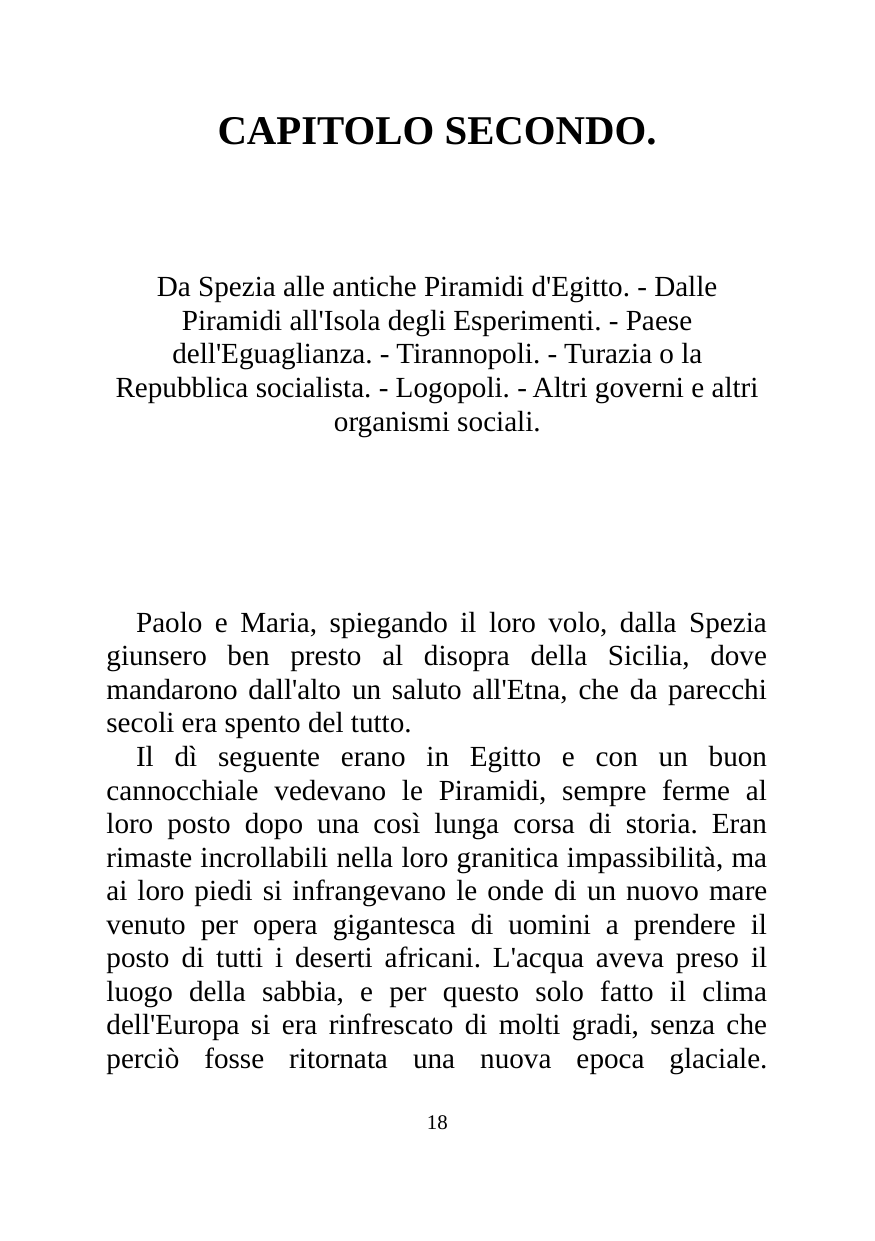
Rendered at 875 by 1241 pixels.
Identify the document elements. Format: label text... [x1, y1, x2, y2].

subtitle CAPITOLO SECONDO. [106, 106, 768, 153]
text Il dì seguente erano in Egitto e con un buon cannocchiale vedevano le Piramidi, sempre ferme al loro posto dopo una così lunga corsa di storia. Eran rimaste incrollabili nella loro granitica impassibilità, ma ai loro piedi si infrangevano le onde di un nuovo mare venuto per opera gigantesca di uomini a prendere il posto di tutti i deserti africani. L'acqua aveva preso il luogo della sabbia, e per questo solo fatto il clima dell'Europa si era rinfrescato di molti gradi, senza che perciò fosse ritornata una nuova epoca glaciale. [106, 739, 768, 1074]
text Paolo e Maria, spiegando il loro volo, dalla Spezia giunsero ben presto al disopra della Sicilia, dove mandarono dall'alto un saluto all'Etna, che da parecchi secoli era spento del tutto. [106, 605, 768, 739]
text Da Spezia alle antiche Piramidi d'Egitto. - Dalle Piramidi all'Isola degli Esperimenti. - Paese dell'Eguaglianza. - Tirannopoli. - Turazia o la Repubblica socialista. - Logopoli. - Altri governi e altri organismi sociali. [106, 269, 768, 437]
